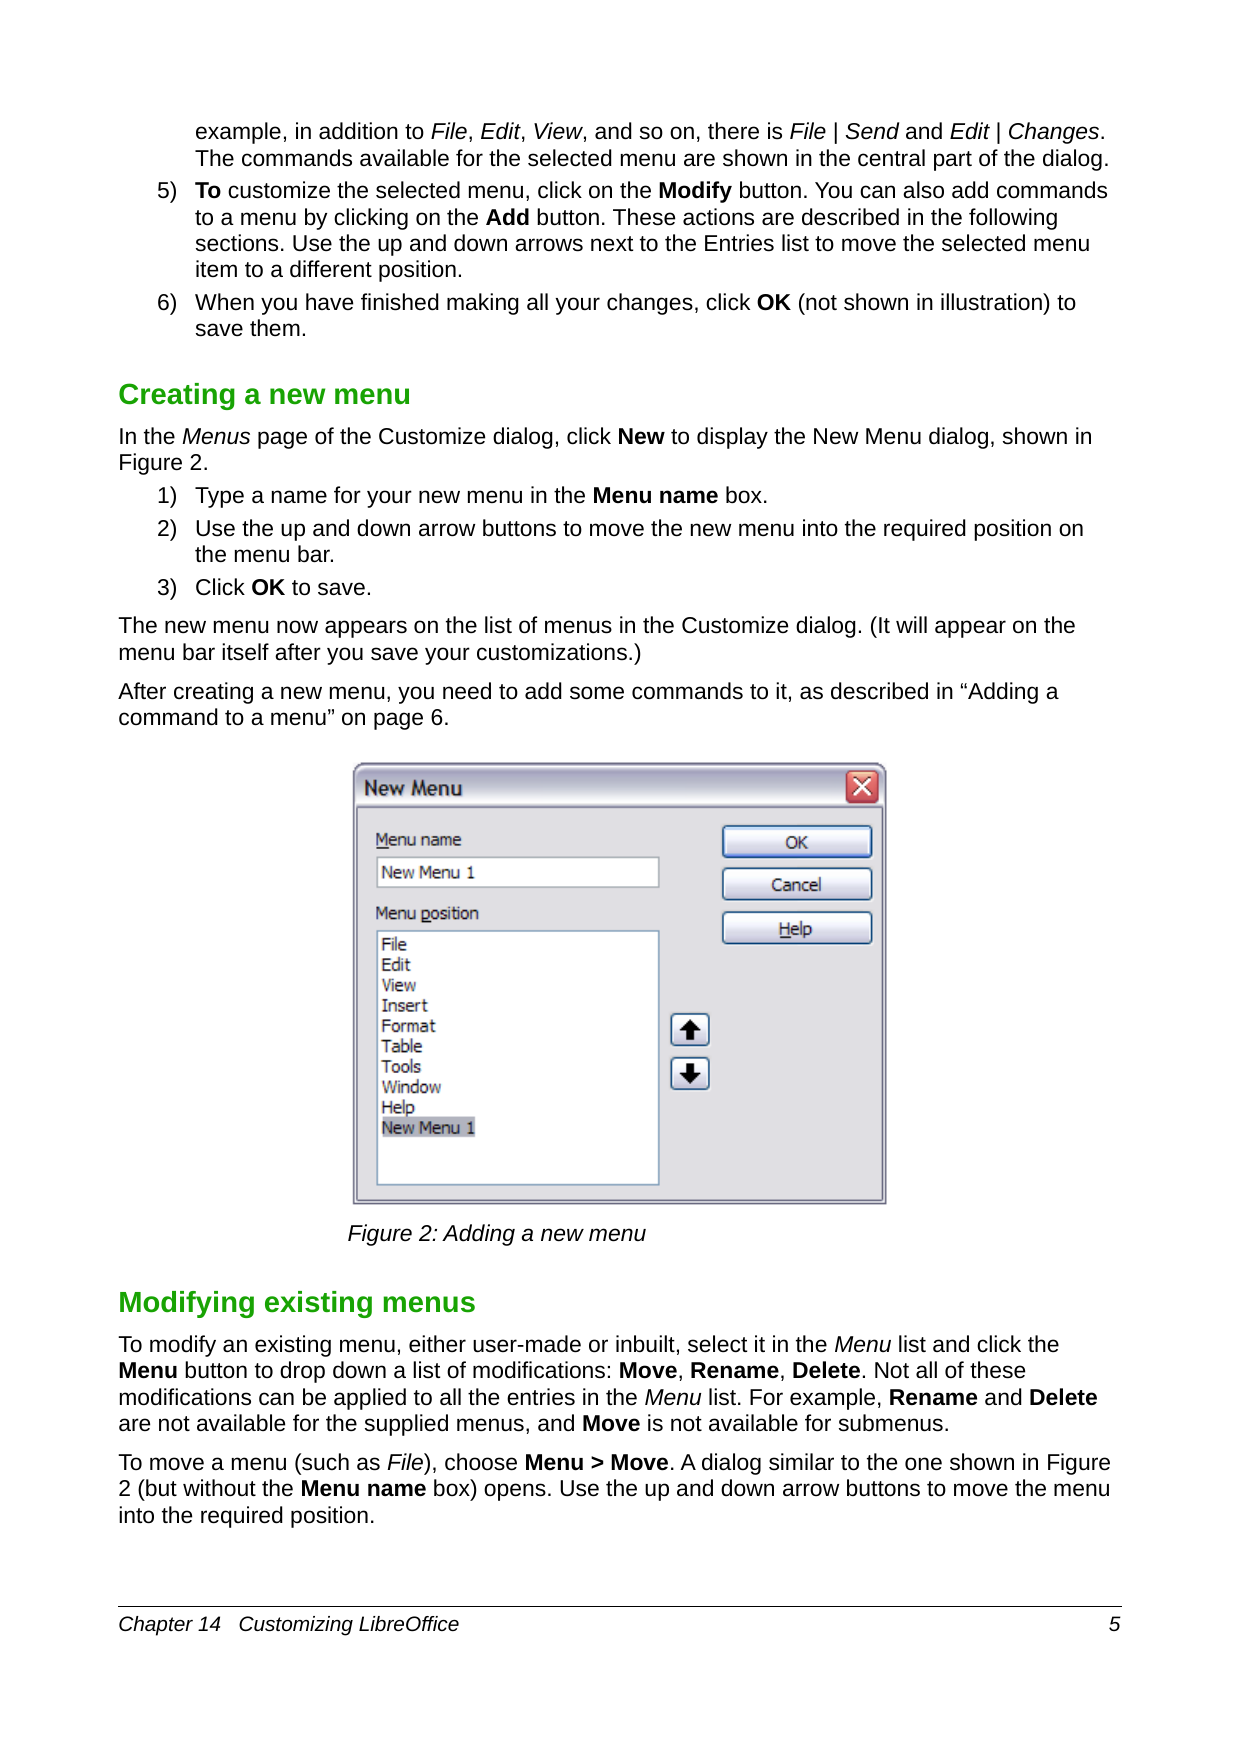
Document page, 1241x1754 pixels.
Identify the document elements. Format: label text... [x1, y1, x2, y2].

list Type a name for your new menu in the Menu name box. [177, 482, 1122, 508]
list example, in addition to File, Edit, View, and so on, there is File | Send and Edit | Changes. The commands available for the selected menu are shown in the central part of the dialog. [177, 118, 1122, 171]
text The new menu now appears on the list of menus in the Customize dialog. (It will appear on the menu bar itself after you save your customizations.) [118, 612, 1122, 665]
subtitle Creating a new menu [118, 377, 1122, 411]
list When you have finished making all your changes, click OK (not shown in illustration) to save them. [177, 289, 1122, 341]
picture [347, 755, 893, 1214]
list Use the up and down arrow buttons to move the new menu into the required position on the menu bar. [177, 515, 1122, 567]
text Figure 2: Adding a new menu [347, 1220, 893, 1246]
list Click OK to save. [177, 574, 1122, 600]
text After creating a new menu, you need to add some commands to it, as described in “Adding a command to a menu” on page 6. [118, 678, 1122, 730]
list To customize the selected menu, click on the Modify button. You can also add commands to a menu by clicking on the Add button. These actions are described in the following sections. Use the up and down arrows next to the Entries list to move the selected menu item to a different position. [177, 177, 1122, 282]
subtitle Modifying existing menus [118, 1285, 1122, 1319]
text To move a menu (such as File), choose Menu > Move. A dialog similar to the one shown in Figure 2 (but without the Menu name box) opens. Use the up and down arrow buttons to move the menu into the required position. [118, 1449, 1122, 1528]
list In the Menus page of the Customize dialog, click New to display the New Menu dialog, shown in Figure 2. [118, 423, 1122, 476]
text To modify an existing menu, either user-made or inbuilt, select it in the Menu list and click the Menu button to drop down a list of modifications: Move, Rename, Delete. Not all of these modifications can be applied to all the entries in the Menu list. For example, Rename and Delete are not available for the supplied menus, and Move is not available for submenus. [118, 1331, 1122, 1437]
